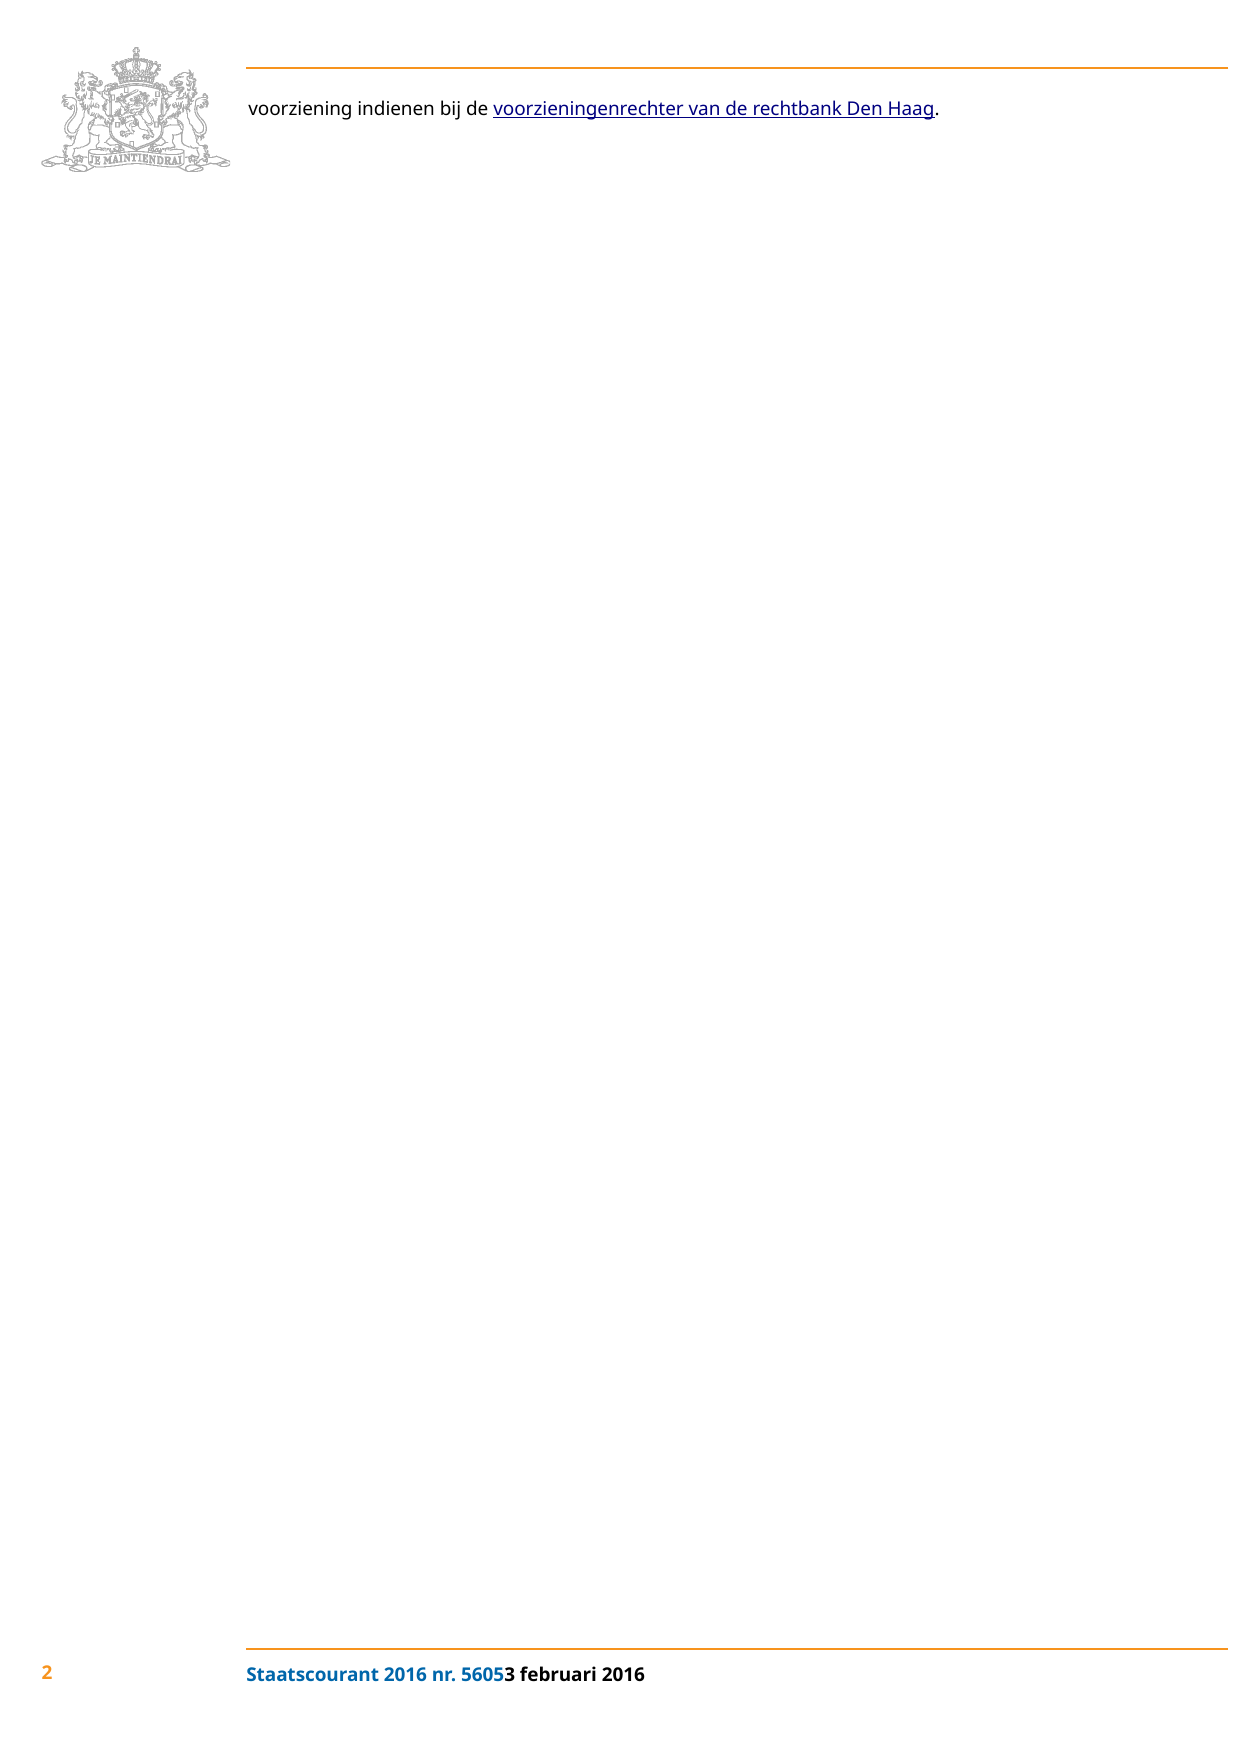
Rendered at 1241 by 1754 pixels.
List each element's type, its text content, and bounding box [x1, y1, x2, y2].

picture [41, 47, 231, 172]
text voorziening indienen bij de voorzieningenrechter van de rechtbank Den Haag. [248, 95, 1152, 121]
